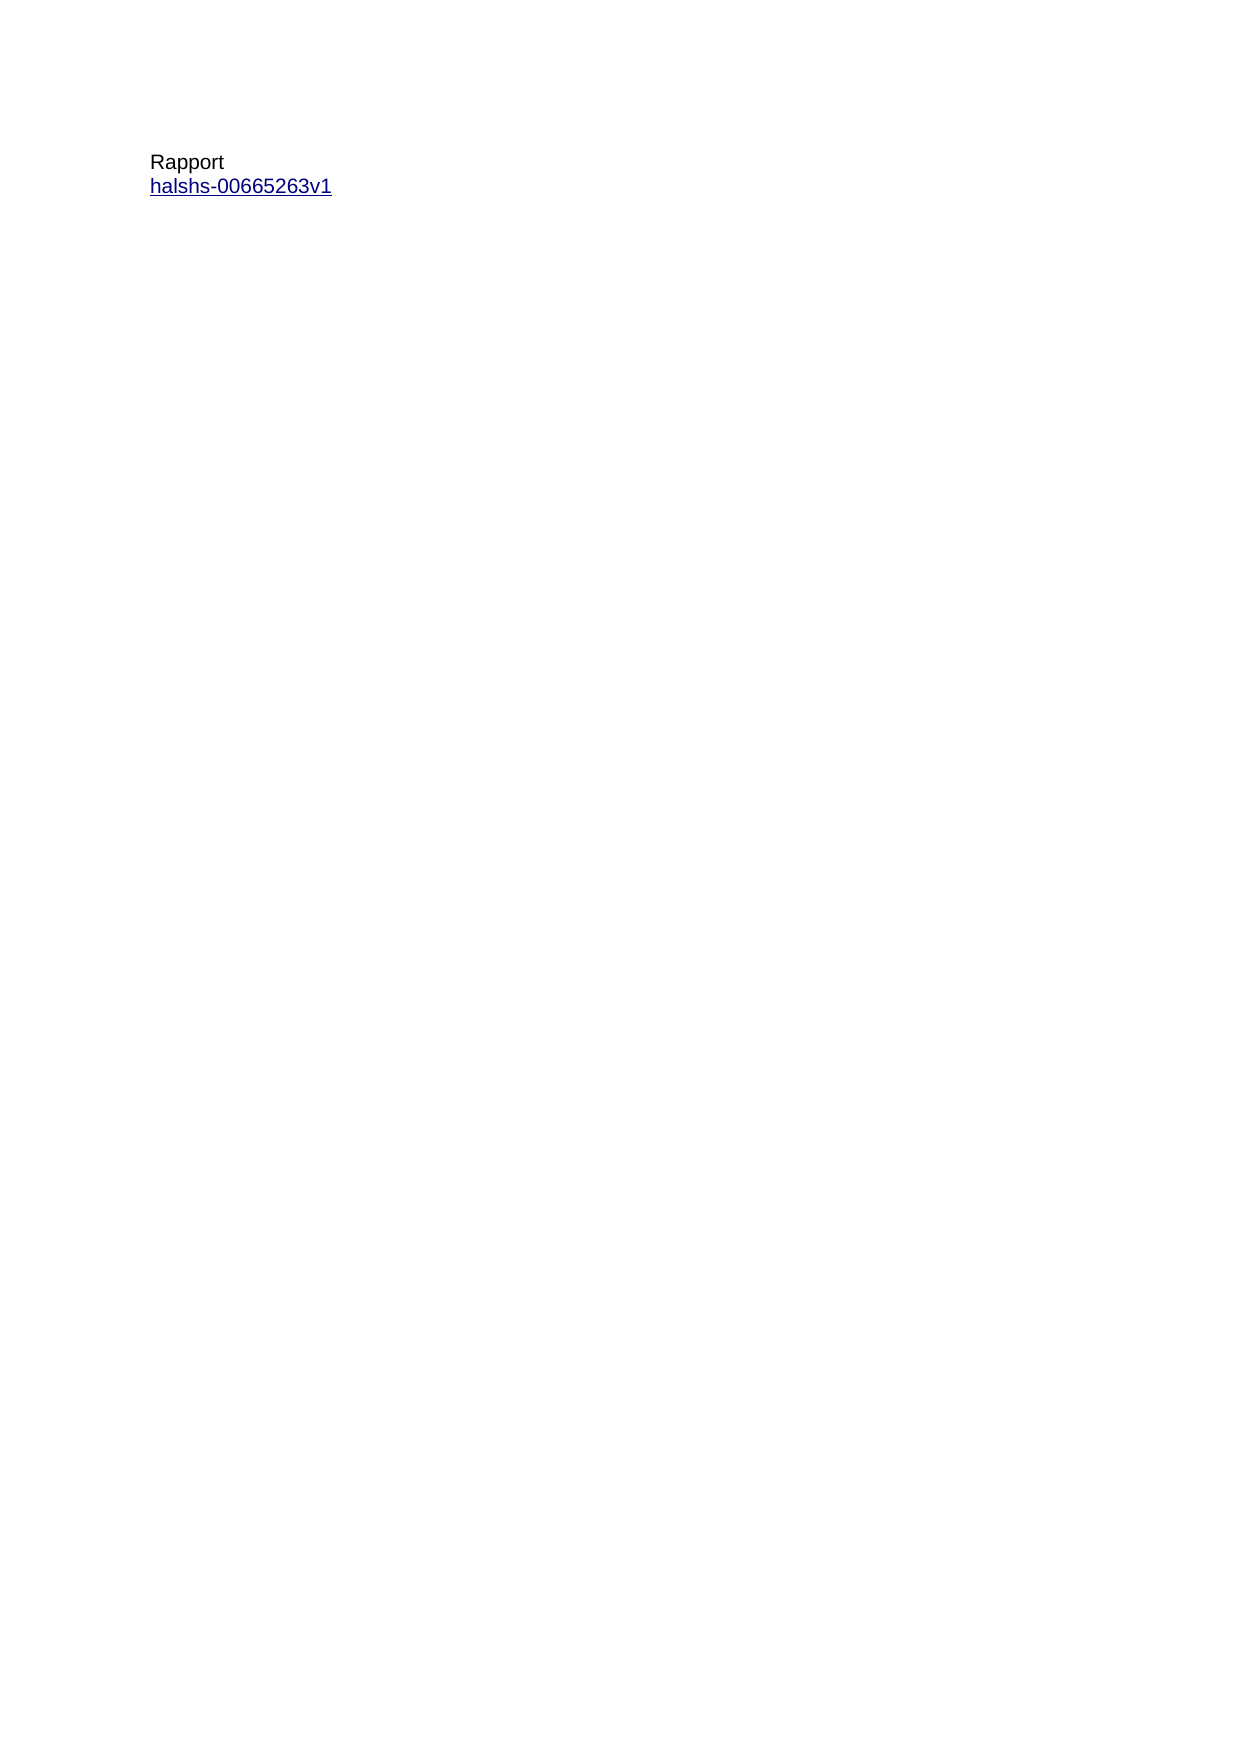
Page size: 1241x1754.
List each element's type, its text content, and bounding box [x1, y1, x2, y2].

table_cell Rapport halshs-00665263v1 [150, 150, 1090, 198]
